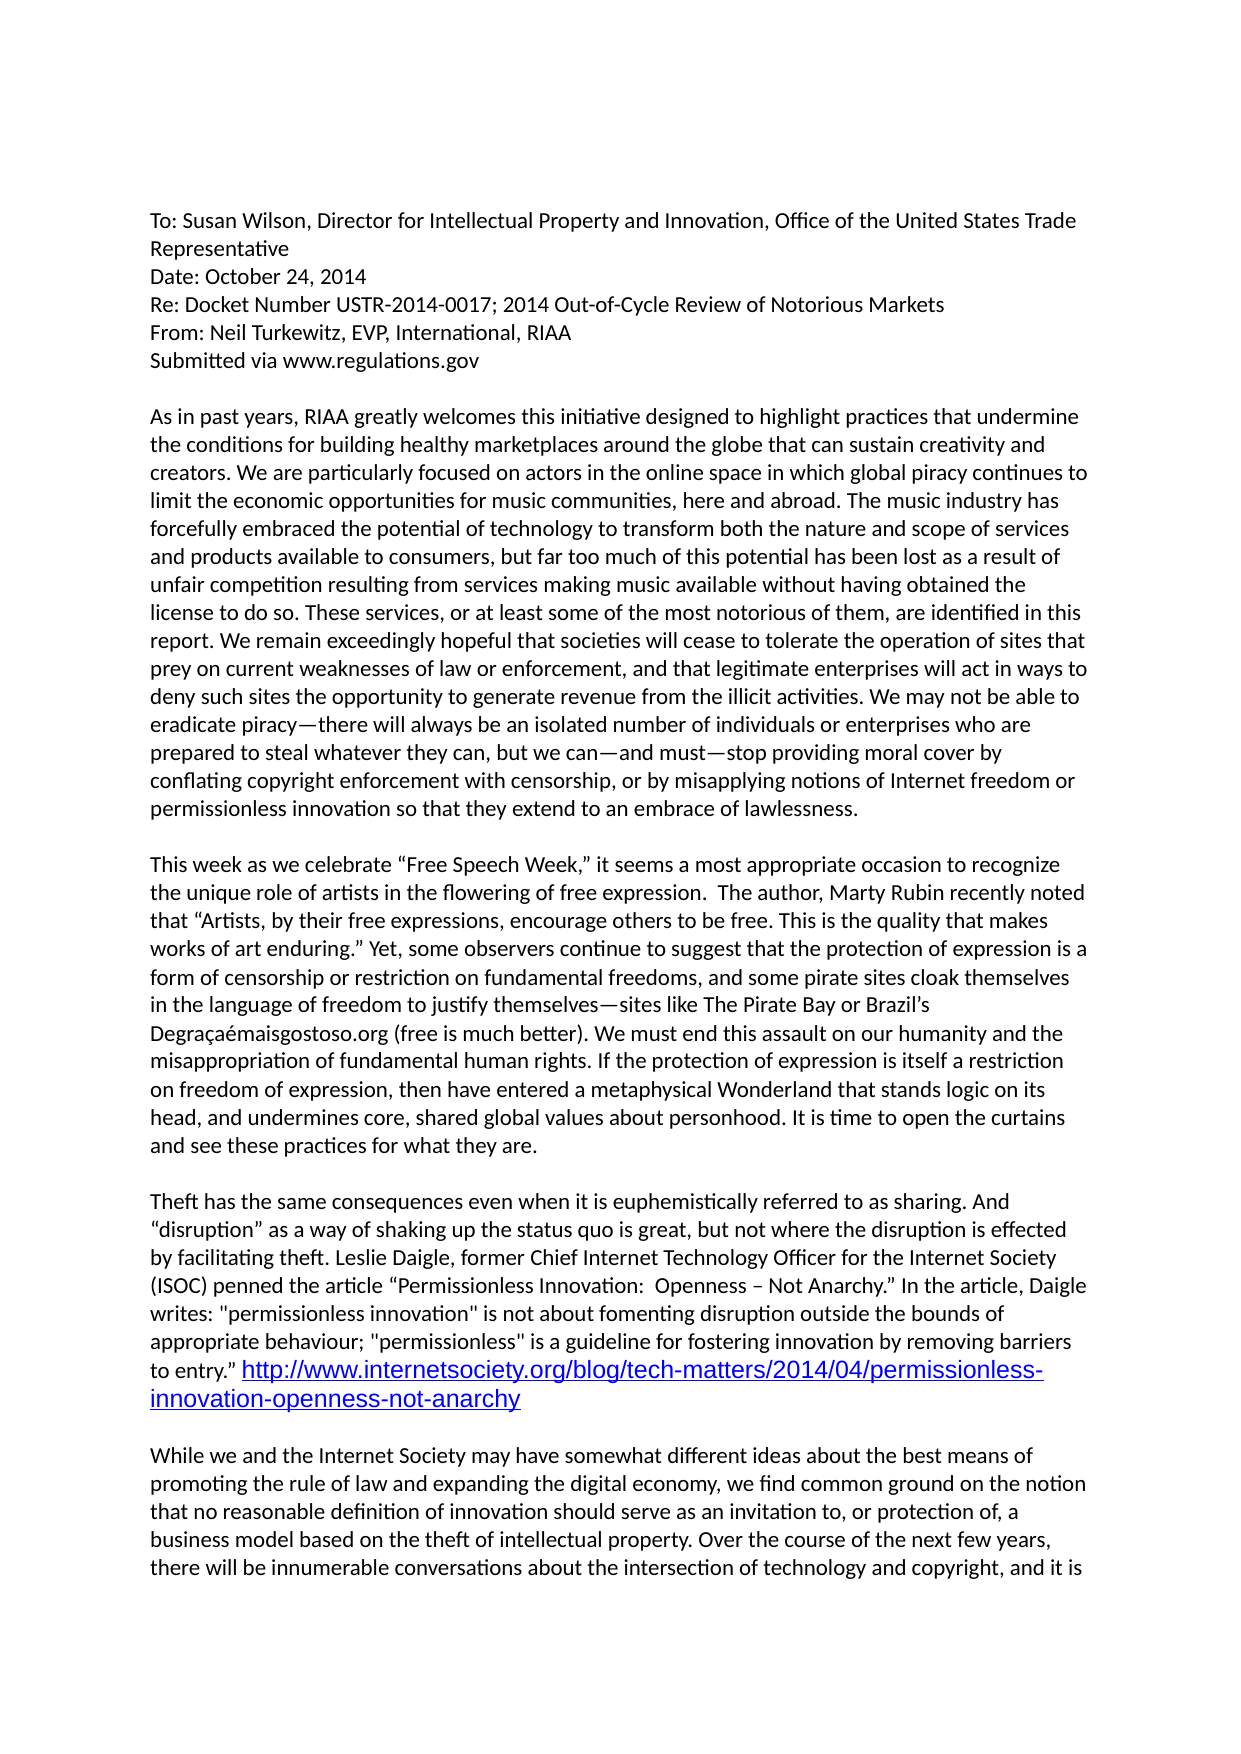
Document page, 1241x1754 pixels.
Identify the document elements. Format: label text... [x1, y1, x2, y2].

text Date: October 24, 2014 [150, 262, 1090, 290]
text Re: Docket Number USTR-2014-0017; 2014 Out-of-Cycle Review of Notorious Markets [150, 290, 1090, 318]
text While we and the Internet Society may have somewhat different ideas about the best means of promoting the rule of law and expanding the digital economy, we find common ground on the notion that no reasonable definition of innovation should serve as an invitation to, or protection of, a business model based on the theft of intellectual property. Over the course of the next few years, there will be innumerable conversations about the intersection of technology and copyright, and it is [150, 1441, 1090, 1581]
text As in past years, RIAA greatly welcomes this initiative designed to highlight practices that undermine the conditions for building healthy marketplaces around the globe that can sustain creativity and creators. We are particularly focused on actors in the online space in which global piracy continues to limit the economic opportunities for music communities, here and abroad. The music industry has forcefully embraced the potential of technology to transform both the nature and scope of services and products available to consumers, but far too much of this potential has been lost as a result of unfair competition resulting from services making music available without having obtained the license to do so. These services, or at least some of the most notorious of them, are identified in this report. We remain exceedingly hopeful that societies will cease to tolerate the operation of sites that prey on current weaknesses of law or enforcement, and that legitimate enterprises will act in ways to deny such sites the opportunity to generate revenue from the illicit activities. We may not be able to eradicate piracy—there will always be an isolated number of individuals or enterprises who are prepared to steal whatever they can, but we can—and must—stop providing moral cover by conflating copyright enforcement with censorship, or by misapplying notions of Internet freedom or permissionless innovation so that they extend to an embrace of lawlessness. [150, 402, 1090, 822]
text To: Susan Wilson, Director for Intellectual Property and Innovation, Office of the United States Trade Representative [150, 206, 1090, 262]
text Theft has the same consequences even when it is euphemistically referred to as sharing. And “disruption” as a way of shaking up the status quo is great, but not where the disruption is effected by facilitating theft. Leslie Daigle, former Chief Internet Technology Officer for the Internet Society (ISOC) penned the article “Permissionless Innovation: Openness – Not Anarchy.” In the article, Daigle writes: "permissionless innovation" is not about fomenting disruption outside the bounds of appropriate behaviour; "permissionless" is a guideline for fostering innovation by removing barriers to entry.” http://www.internetsociety.org/blog/tech-matters/2014/04/permissionless-innovation-openness-not-anarchy [150, 1187, 1090, 1413]
text From: Neil Turkewitz, EVP, International, RIAA [150, 318, 1090, 346]
text This week as we celebrate “Free Speech Week,” it seems a most appropriate occasion to recognize the unique role of artists in the flowering of free expression. The author, Marty Rubin recently noted that “Artists, by their free expressions, encourage others to be free. This is the quality that makes works of art enduring.” Yet, some observers continue to suggest that the protection of expression is a form of censorship or restriction on fundamental freedoms, and some pirate sites cloak themselves in the language of freedom to justify themselves—sites like The Pirate Bay or Brazil’s Degraçaémaisgostoso.org (free is much better). We must end this assault on our humanity and the misappropriation of fundamental human rights. If the protection of expression is itself a restriction on freedom of expression, then have entered a metaphysical Wonderland that stands logic on its head, and undermines core, shared global values about personhood. It is time to open the curtains and see these practices for what they are. [150, 851, 1090, 1159]
text Submitted via www.regulations.gov [150, 346, 1090, 374]
